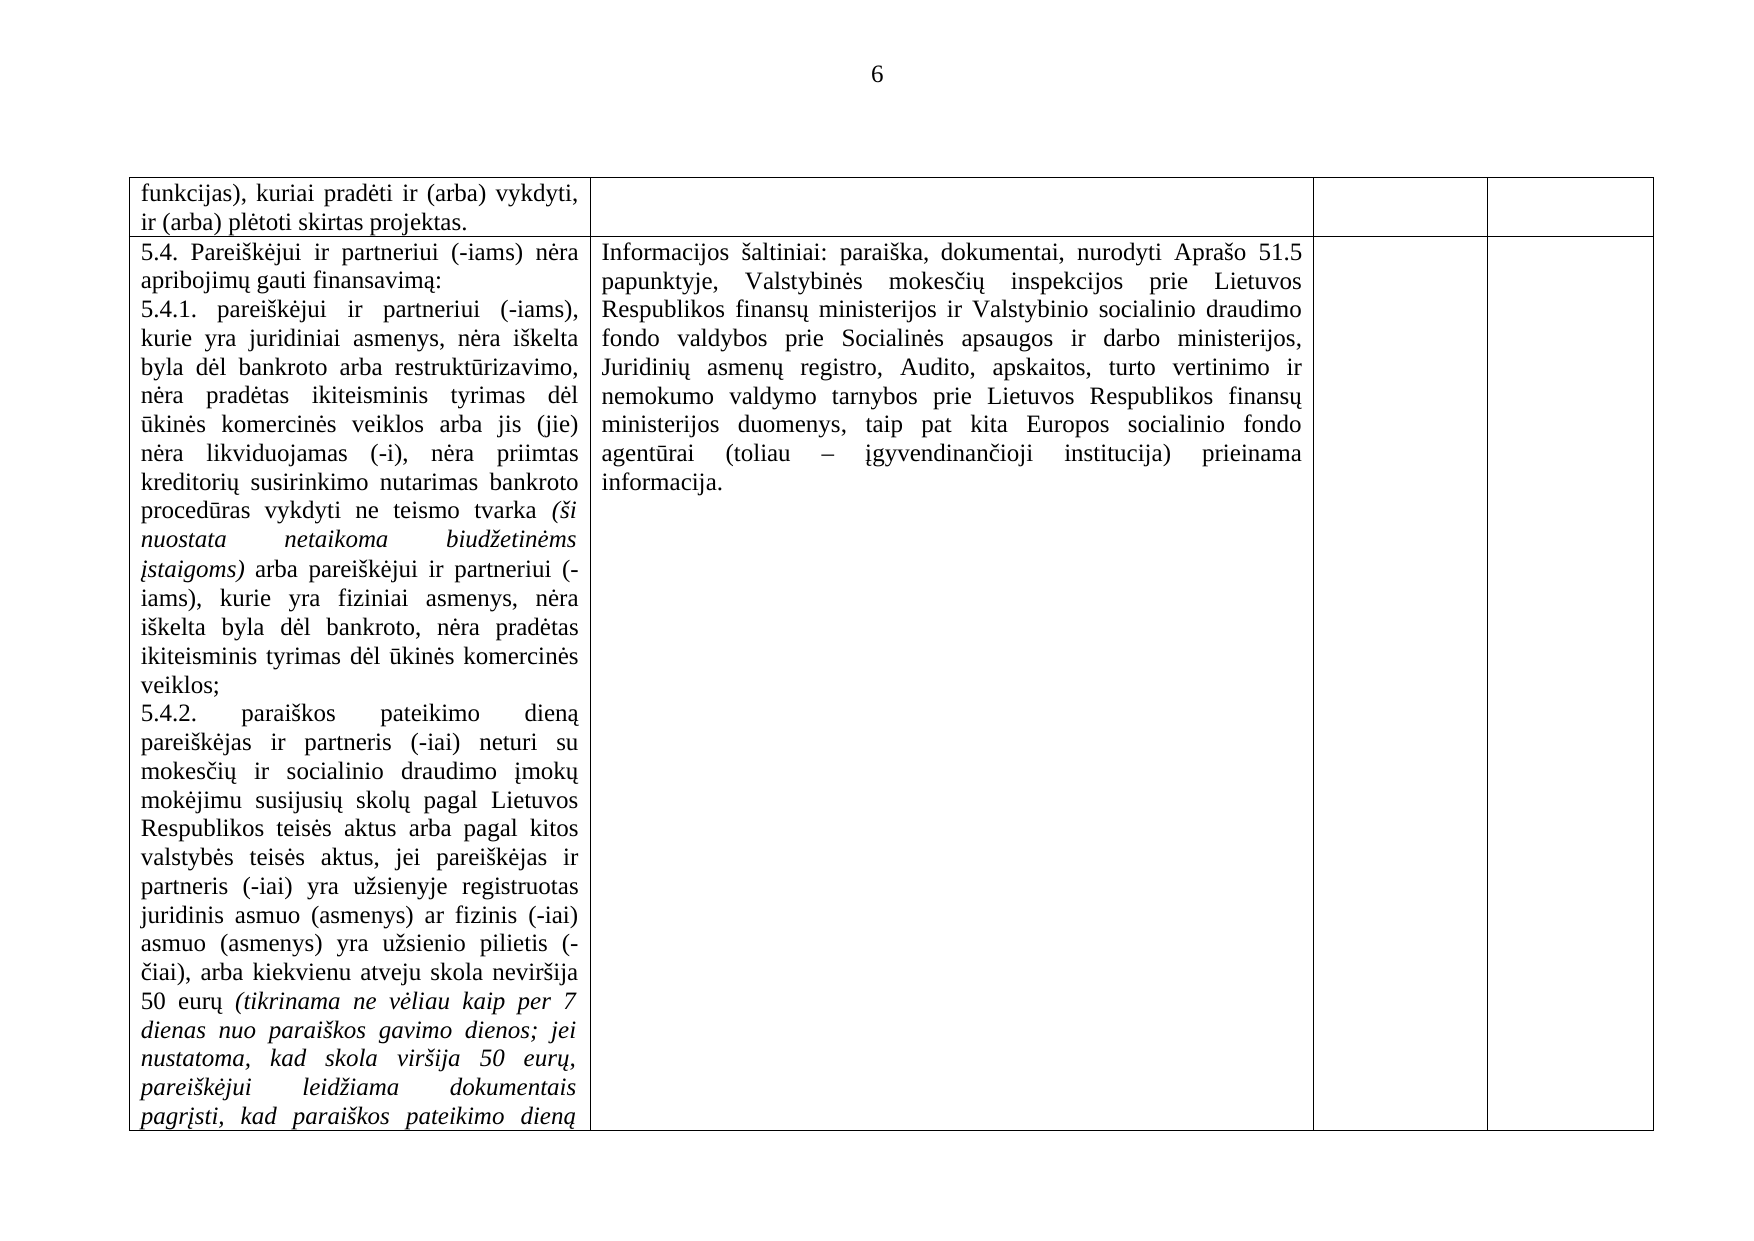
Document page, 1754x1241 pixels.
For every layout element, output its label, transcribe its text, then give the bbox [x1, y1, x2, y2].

table_cell [1488, 237, 1653, 1130]
table_cell [591, 178, 1313, 236]
table_cell Informacijos šaltiniai: paraiška, dokumentai, nurodyti Aprašo 51.5 papunktyje, Valstybinės mokesčių inspekcijos prie Lietuvos Respublikos finansų ministerijos ir Valstybinio socialinio draudimo fondo valdybos prie Socialinės apsaugos ir darbo ministerijos, Juridinių asmenų registro, Audito, apskaitos, turto vertinimo ir nemokumo valdymo tarnybos prie Lietuvos Respublikos finansų ministerijos duomenys, taip pat kita Europos socialinio fondo agentūrai (toliau – įgyvendinančioji institucija) prieinama informacija. [591, 237, 1313, 1130]
table_cell [1314, 178, 1487, 236]
table_cell 5.4. Pareiškėjui ir partneriui (-iams) nėra apribojimų gauti finansavimą: 5.4.1. pareiškėjui ir partneriui (-iams), kurie yra juridiniai asmenys, nėra iškelta byla dėl bankroto arba restruktūrizavimo, nėra pradėtas ikiteisminis tyrimas dėl ūkinės komercinės veiklos arba jis (jie) nėra likviduojamas (-i), nėra priimtas kreditorių susirinkimo nutarimas bankroto procedūras vykdyti ne teismo tvarka (ši nuostata netaikoma biudžetinėms įstaigoms) arba pareiškėjui ir partneriui (-iams), kurie yra fiziniai asmenys, nėra iškelta byla dėl bankroto, nėra pradėtas ikiteisminis tyrimas dėl ūkinės komercinės veiklos; 5.4.2. paraiškos pateikimo dieną pareiškėjas ir partneris (-iai) neturi su mokesčių ir socialinio draudimo įmokų mokėjimu susijusių skolų pagal Lietuvos Respublikos teisės aktus arba pagal kitos valstybės teisės aktus, jei pareiškėjas ir partneris (-iai) yra užsienyje registruotas juridinis asmuo (asmenys) ar fizinis (-iai) asmuo (asmenys) yra užsienio pilietis (-čiai), arba kiekvienu atveju skola neviršija 50 eurų (tikrinama ne vėliau kaip per 7 dienas nuo paraiškos gavimo dienos; jei nustatoma, kad skola viršija 50 eurų, pareiškėjui leidžiama dokumentais pagrįsti, kad paraiškos pateikimo dieną [130, 237, 590, 1130]
table_cell [1488, 178, 1653, 236]
table_cell [1314, 237, 1487, 1130]
table_cell funkcijas), kuriai pradėti ir (arba) vykdyti, ir (arba) plėtoti skirtas projektas. [130, 178, 590, 236]
